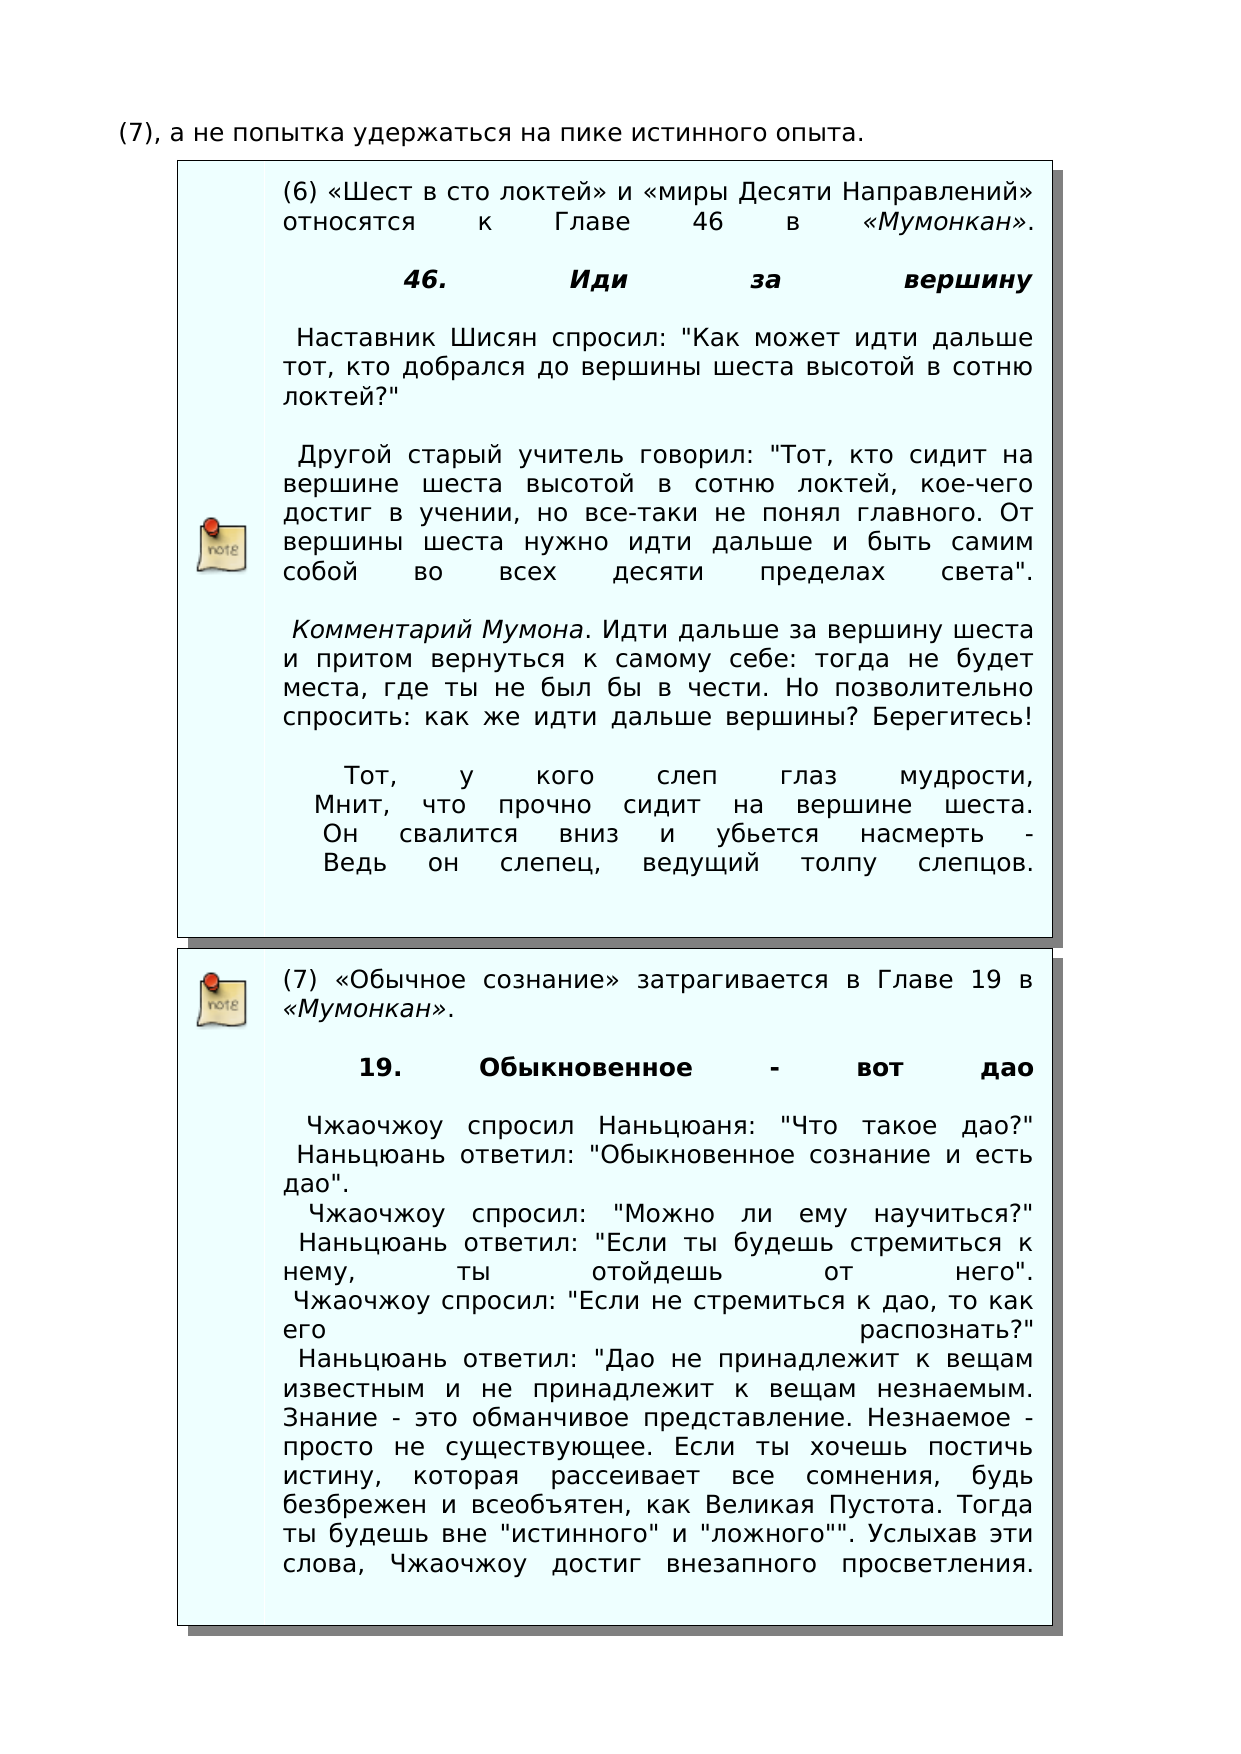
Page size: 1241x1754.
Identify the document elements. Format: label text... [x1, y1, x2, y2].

table_header (7) «Обычное сознание» затрагивается в Главе 19 в «Мумонкан». 19. Обыкновенное - вот дао Чжаочжоу спросил Наньцюаня: "Что такое дао?" Наньцюань ответил: "Обыкновенное сознание и есть дао". Чжаочжоу спросил: "Можно ли ему научиться?" Наньцюань ответил: "Если ты будешь стремиться к нему, ты отойдешь от него". Чжаочжоу спросил: "Если не стремиться к дао, то как его распознать?" Наньцюань ответил: "Дао не принадлежит к вещам известным и не принадлежит к вещам незнаемым. Знание - это обманчивое представление. Незнаемое - просто не существующее. Если ты хочешь постичь истину, которая рассеивает все сомнения, будь безбрежен и всеобъятен, как Великая Пустота. Тогда ты будешь вне "истинного" и "ложного"". Услыхав эти слова, Чжаочжоу достиг внезапного просветления. [265, 949, 1052, 1625]
table_header [178, 949, 264, 1625]
table_header [178, 161, 264, 937]
picture [183, 965, 259, 1041]
text (7), а не попытка удержаться на пике истинного опыта. [118, 118, 1122, 147]
table_header (6) «Шест в сто локтей» и «миры Десяти Направлений» относятся к Главе 46 в «Мумонкан». 46. Иди за вершину Наставник Шисян спросил: "Как может идти дальше тот, кто добрался до вершины шеста высотой в сотню локтей?" Другой старый учитель говорил: "Тот, кто сидит на вершине шеста высотой в сотню локтей, кое-чего достиг в учении, но все-таки не понял главного. От вершины шеста нужно идти дальше и быть самим собой во всех десяти пределах света". Комментарий Мумона. Идти дальше за вершину шеста и притом вернуться к самому себе: тогда не будет места, где ты не был бы в чести. Но позволительно спросить: как же идти дальше вершины? Берегитесь! Тот, у кого слеп глаз мудрости, Мнит, что прочно сидит на вершине шеста. Он свалится вниз и убьется насмерть - Ведь он слепец, ведущий толпу слепцов. [265, 161, 1052, 937]
picture [183, 511, 259, 586]
